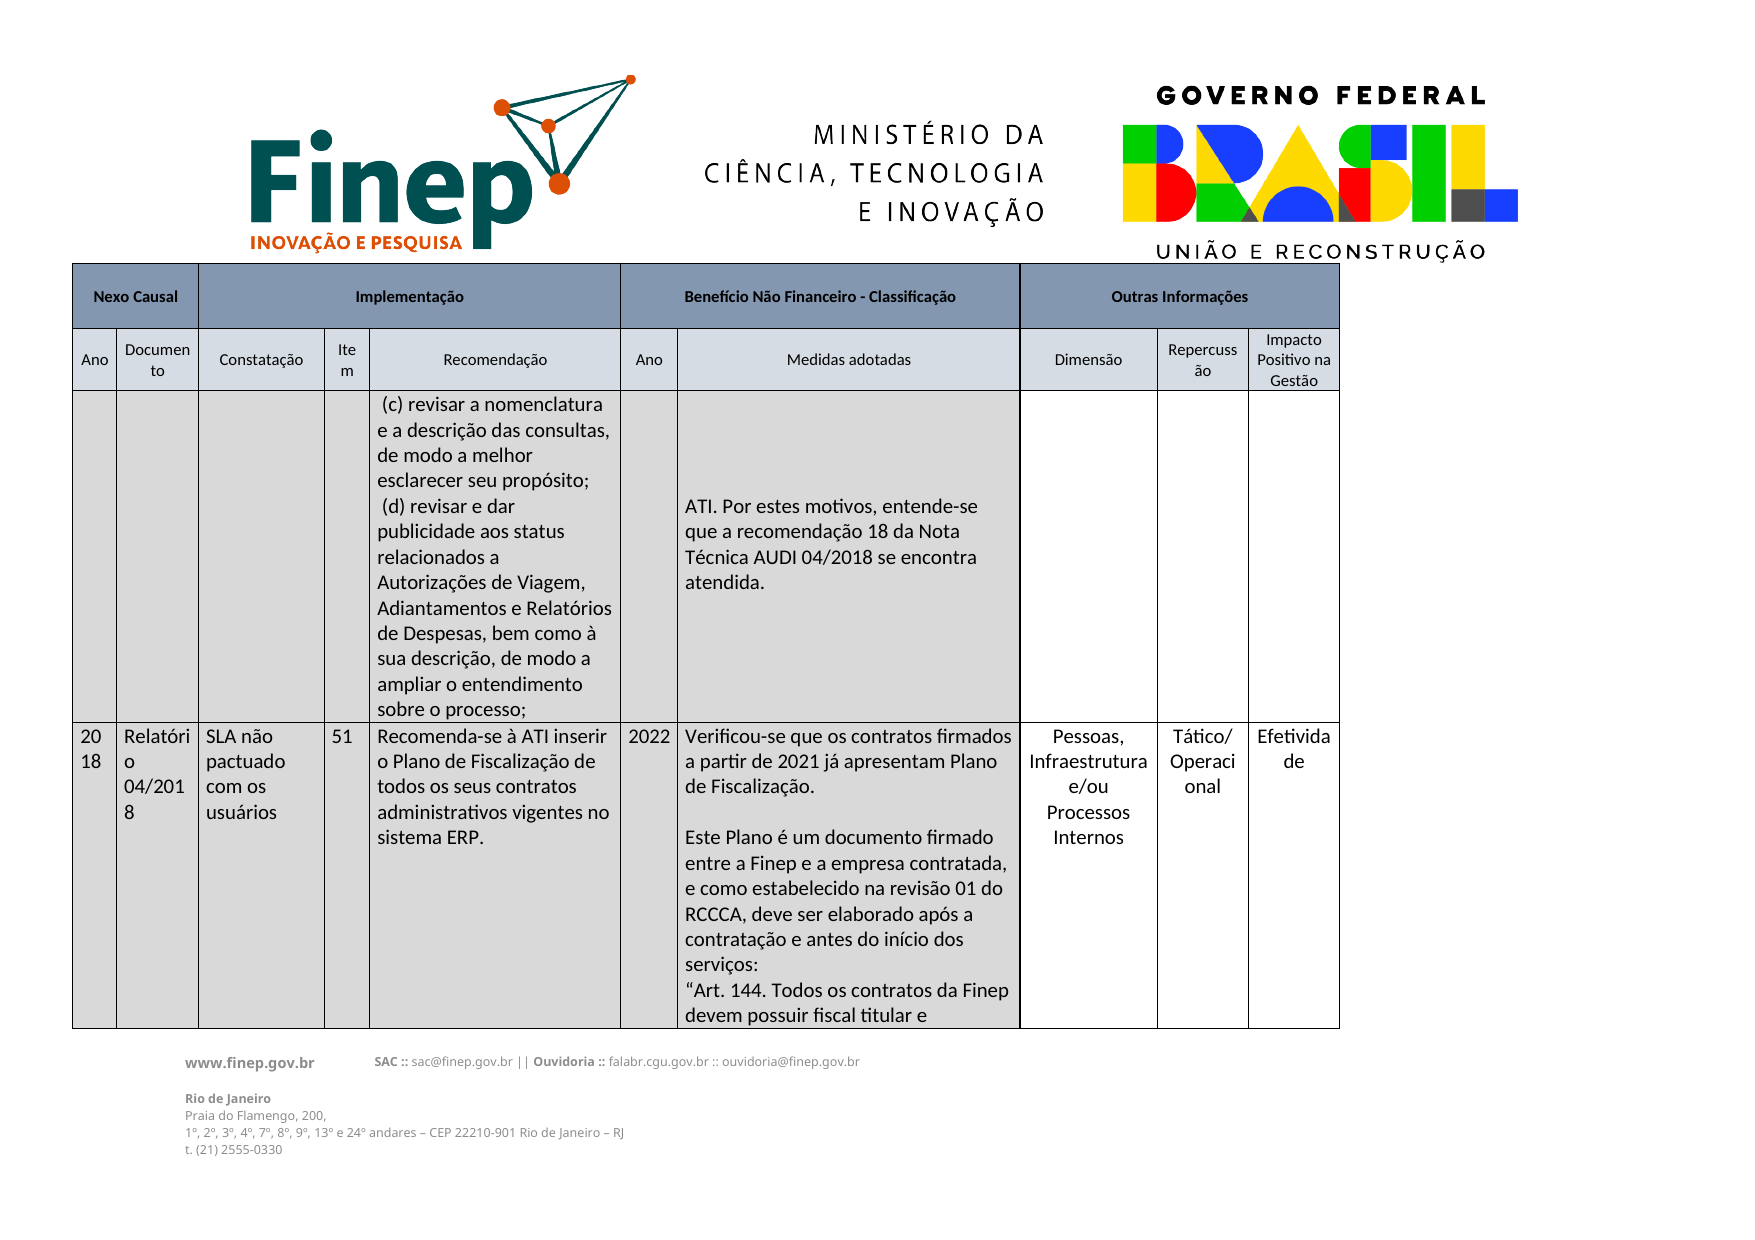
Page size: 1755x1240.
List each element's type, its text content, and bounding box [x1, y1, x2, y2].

table_cell Dimensão [1021, 329, 1157, 390]
table_cell Recomenda-se à ATI inserir o Plano de Fiscalização de todos os seus contratos administrativos vigentes no sistema ERP. [370, 723, 620, 1028]
table_cell Efetividade [1249, 723, 1339, 1028]
table_cell Verificou-se que os contratos firmados a partir de 2021 já apresentam Plano de Fiscalização. Este Plano é um documento firmado entre a Finep e a empresa contratada, e como estabelecido na revisão 01 do RCCCA, deve ser elaborado após a contratação e antes do início dos serviços: “Art. 144. Todos os contratos da Finep devem possuir fiscal titular e [678, 723, 1019, 1028]
table_header Nexo Causal [73, 264, 198, 328]
table_cell [73, 391, 116, 722]
table_cell Impacto Positivo na Gestão [1249, 329, 1339, 390]
table_cell 2018 [73, 723, 116, 1028]
table_cell 51 [325, 723, 369, 1028]
table_cell ATI. Por estes motivos, entende-se que a recomendação 18 da Nota Técnica AUDI 04/2018 se encontra atendida. [678, 391, 1019, 722]
table_cell [117, 391, 198, 722]
table_cell Pessoas, Infraestrutura e/ou Processos Internos [1021, 723, 1157, 1028]
table_cell Constatação [199, 329, 324, 390]
table_cell Ano [73, 329, 116, 390]
table_cell [1021, 391, 1157, 722]
table_header Outras Informações [1021, 264, 1339, 328]
table_cell [325, 391, 369, 722]
table_cell Recomendação [370, 329, 620, 390]
table_cell Repercussão [1158, 329, 1248, 390]
table_cell [621, 391, 677, 722]
table_header Implementação [199, 264, 620, 328]
table_cell Item [325, 329, 369, 390]
table_cell 2022 [621, 723, 677, 1028]
table_cell Documento [117, 329, 198, 390]
table_cell (c) revisar a nomenclatura e a descrição das consultas, de modo a melhor esclarecer seu propósito; (d) revisar e dar publicidade aos status relacionados a Autorizações de Viagem, Adiantamentos e Relatórios de Despesas, bem como à sua descrição, de modo a ampliar o entendimento sobre o processo; [370, 391, 620, 722]
table_cell [1158, 391, 1248, 722]
table_header Benefício Não Financeiro - Classificação [621, 264, 1019, 328]
table_cell SLA não pactuado com os usuários [199, 723, 324, 1028]
table_cell Medidas adotadas [678, 329, 1019, 390]
table_cell [199, 391, 324, 722]
table_cell Tático/ Operacional [1158, 723, 1248, 1028]
table_cell Ano [621, 329, 677, 390]
table_cell [1249, 391, 1339, 722]
table_cell Relatório 04/2018 [117, 723, 198, 1028]
